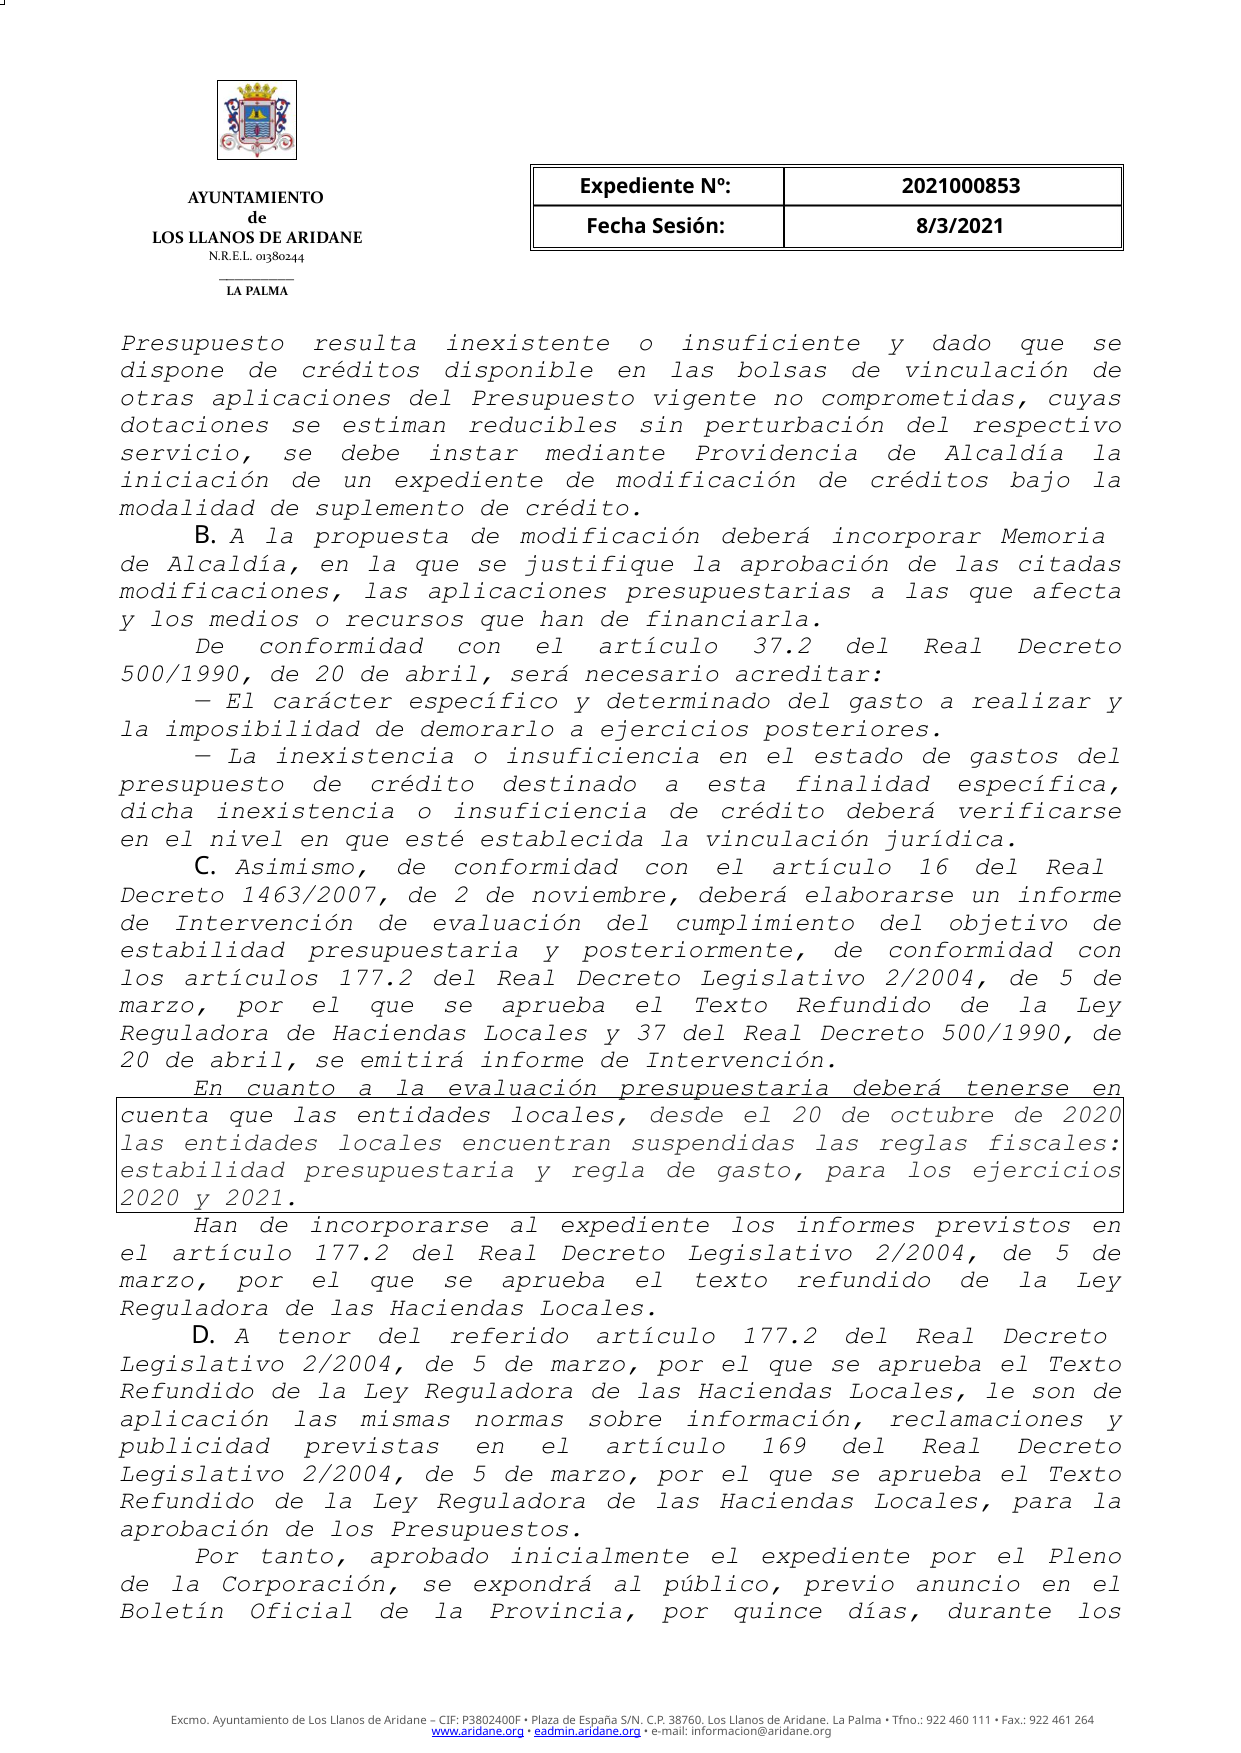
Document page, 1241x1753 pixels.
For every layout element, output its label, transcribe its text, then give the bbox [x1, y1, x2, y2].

text otras aplicaciones del Presupuesto vigente no comprometidas, cuyas [119, 383, 1146, 411]
text publicidad previstas en el artículo 169 del Real Decreto [119, 1432, 1146, 1459]
text Por tanto, aprobado inicialmente el expediente por el Pleno [193, 1541, 1146, 1569]
text N.R.E.L. 01380244 [208, 250, 327, 262]
text cuenta que las entidades locales, desde el 20 de octubre de 2020 [119, 1100, 1146, 1128]
text de Alcaldía, en la que se justifique la aprobación de las citadas [119, 549, 1146, 577]
text Han de incorporarse al expediente los informes previstos en [192, 1210, 1146, 1237]
text estabilidad presupuestaria y regla de gasto, para los ejercicios [119, 1156, 1146, 1183]
text y los medios o recursos que han de financiarla. [119, 604, 1146, 632]
text en el nivel en que esté establecida la vinculación jurídica. [119, 824, 1146, 852]
text estabilidad presupuestaria y posteriormente, de conformidad con [119, 936, 1146, 963]
text las entidades locales encuentran suspendidas las reglas fiscales: [119, 1128, 1146, 1156]
text La inexistencia o insuficiencia en el estado de gastos del [234, 742, 1146, 768]
text Expediente Nº: [579, 173, 761, 198]
text Reguladora de Haciendas Locales y 37 del Real Decreto 500/1990, de [119, 1018, 1146, 1046]
text De conformidad con el artículo 37.2 del Real Decreto [194, 631, 1146, 658]
picture [324, 1183, 1123, 1210]
text aplicación las mismas normas sobre información, reclamaciones y [119, 1404, 1146, 1432]
picture [117, 1098, 192, 1212]
text AYUNTAMIENTO [188, 190, 387, 207]
picture [531, 165, 1123, 250]
text iniciación de un expediente de modificación de créditos bajo la [119, 466, 1146, 493]
text El carácter específico y determinado del gasto a realizar y [234, 687, 1146, 714]
text marzo, por el que se aprueba el Texto Refundido de la Ley [119, 991, 1146, 1018]
text dotaciones se estiman reducibles sin perturbación del respectivo [119, 411, 1146, 438]
text B. A la propuesta de modificación deberá incorporar Memoria [194, 521, 1146, 549]
text 5 [119, 658, 134, 687]
text Boletín Oficial de la Provincia, por quince días, durante los [119, 1597, 1146, 1624]
text D. A tenor del referido artículo 177.2 del Real Decreto [191, 1320, 1146, 1349]
text 2 [119, 1182, 134, 1211]
text de [247, 210, 387, 227]
text modificaciones, las aplicaciones presupuestarias a las que afecta [119, 577, 1146, 604]
picture [218, 81, 296, 159]
text — [194, 741, 234, 768]
text los artículos 177.2 del Real Decreto Legislativo 2/2004, de 5 de [119, 963, 1146, 991]
text Decreto 1463/2007, de 2 de noviembre, deberá elaborarse un informe [119, 880, 1146, 908]
text Presupuesto resulta inexistente o insuficiente y dado que se [119, 327, 1146, 356]
text dicha inexistencia o insuficiencia de crédito deberá verificarse [119, 797, 1146, 824]
text 2 [119, 1045, 134, 1073]
text Excmo. Ayuntamiento de Los Llanos de Aridane – CIF: P3802400F • Plaza de España S/N. C.P. 38760. Los Llanos de Aridane. La Palma • Tfno.: 922 460 111 • Fax.: 922 461 264 [171, 1713, 1095, 1727]
text Legislativo 2/2004, de 5 de marzo, por el que se aprueba el Texto [119, 1349, 1146, 1377]
text marzo, por el que se aprueba el texto refundido de la Ley [119, 1266, 1146, 1293]
text 00/1990, de 20 de abril, será necesario acreditar: [134, 658, 1146, 687]
text En cuanto a la evaluación presupuestaria deberá tenerse en [192, 1072, 1146, 1100]
text C. Asimismo, de conformidad con el artículo 16 del Real [194, 852, 1146, 880]
text Refundido de la Ley Reguladora de las Haciendas Locales, para la [119, 1487, 1146, 1514]
text 0 de abril, se emitirá informe de Intervención. [134, 1045, 864, 1073]
text _ [219, 266, 226, 279]
text Legislativo 2/2004, de 5 de marzo, por el que se aprueba el Texto [119, 1459, 1146, 1487]
text presupuesto de crédito destinado a esta finalidad específica, [119, 768, 1146, 797]
text aprobación de los Presupuestos. [119, 1514, 1146, 1542]
text ________ [226, 266, 317, 282]
text el artículo 177.2 del Real Decreto Legislativo 2/2004, de 5 de [119, 1237, 1146, 1266]
text 2021000853 [902, 173, 1059, 198]
text Refundido de la Ley Reguladora de las Haciendas Locales, le son de [119, 1377, 1146, 1404]
text Fecha Sesión: [586, 214, 761, 239]
text 020 y 2021. [134, 1182, 324, 1211]
text www.aridane.org • eadmin.aridane.org • e-mail: informacion@aridane.org [431, 1724, 834, 1738]
text 8/3/2021 [916, 214, 1059, 239]
text LA PALMA [226, 286, 317, 298]
text servicio, se debe instar mediante Providencia de Alcaldía la [119, 438, 1146, 466]
text de Intervención de evaluación del cumplimiento del objetivo de [119, 908, 1146, 936]
text dispone de créditos disponible en las bolsas de vinculación de [119, 356, 1146, 383]
text modalidad de suplemento de crédito. [119, 493, 1146, 521]
text LOS LLANOS DE ARIDANE [152, 230, 387, 247]
text — [194, 686, 234, 714]
text _ [317, 266, 327, 282]
text la imposibilidad de demorarlo a ejercicios posteriores. [119, 714, 1146, 742]
text de la Corporación, se expondrá al público, previo anuncio en el [119, 1569, 1146, 1597]
text Reguladora de las Haciendas Locales. [119, 1293, 1146, 1321]
